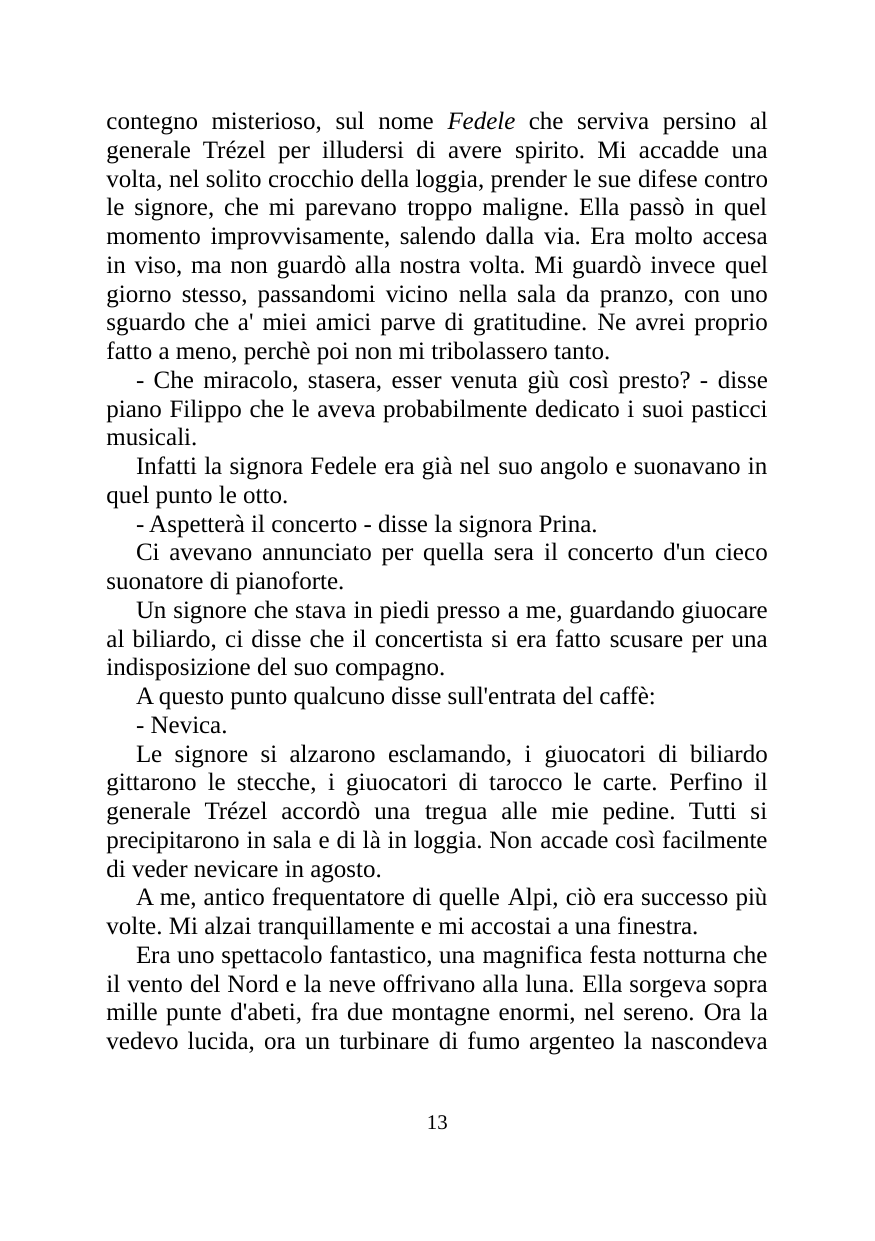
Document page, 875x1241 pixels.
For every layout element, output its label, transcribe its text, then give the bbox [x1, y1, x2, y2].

text Le signore si alzarono esclamando, i giuocatori di biliardo gittarono le stecche, i giuocatori di tarocco le carte. Perfino il generale Trézel accordò una tregua alle mie pedine. Tutti si precipitarono in sala e di là in loggia. Non accade così facilmente di veder nevicare in agosto. [106, 739, 768, 882]
text Era uno spettacolo fantastico, una magnifica festa notturna che il vento del Nord e la neve offrivano alla luna. Ella sorgeva sopra mille punte d'abeti, fra due montagne enormi, nel sereno. Ora la vedevo lucida, ora un turbinare di fumo argenteo la nascondeva [106, 940, 768, 1055]
text A questo punto qualcuno disse sull'entrata del caffè: [106, 681, 768, 710]
text Ci avevano annunciato per quella sera il concerto d'un cieco suonatore di pianoforte. [106, 537, 768, 595]
text Infatti la signora Fedele era già nel suo angolo e suonavano in quel punto le otto. [106, 451, 768, 509]
text - Aspetterà il concerto - disse la signora Prina. [106, 509, 768, 537]
text - Nevica. [106, 710, 768, 739]
text contegno misterioso, sul nome Fedele che serviva persino al generale Trézel per illudersi di avere spirito. Mi accadde una volta, nel solito crocchio della loggia, prender le sue difese contro le signore, che mi parevano troppo maligne. Ella passò in quel momento improvvisamente, salendo dalla via. Era molto accesa in viso, ma non guardò alla nostra volta. Mi guardò invece quel giorno stesso, passandomi vicino nella sala da pranzo, con uno sguardo che a' miei amici parve di gratitudine. Ne avrei proprio fatto a meno, perchè poi non mi tribolassero tanto. [106, 106, 768, 365]
text Un signore che stava in piedi presso a me, guardando giuocare al biliardo, ci disse che il concertista si era fatto scusare per una indisposizione del suo compagno. [106, 595, 768, 681]
text - Che miracolo, stasera, esser venuta giù così presto? - disse piano Filippo che le aveva probabilmente dedicato i suoi pasticci musicali. [106, 365, 768, 451]
text A me, antico frequentatore di quelle Alpi, ciò era successo più volte. Mi alzai tranquillamente e mi accostai a una finestra. [106, 882, 768, 940]
